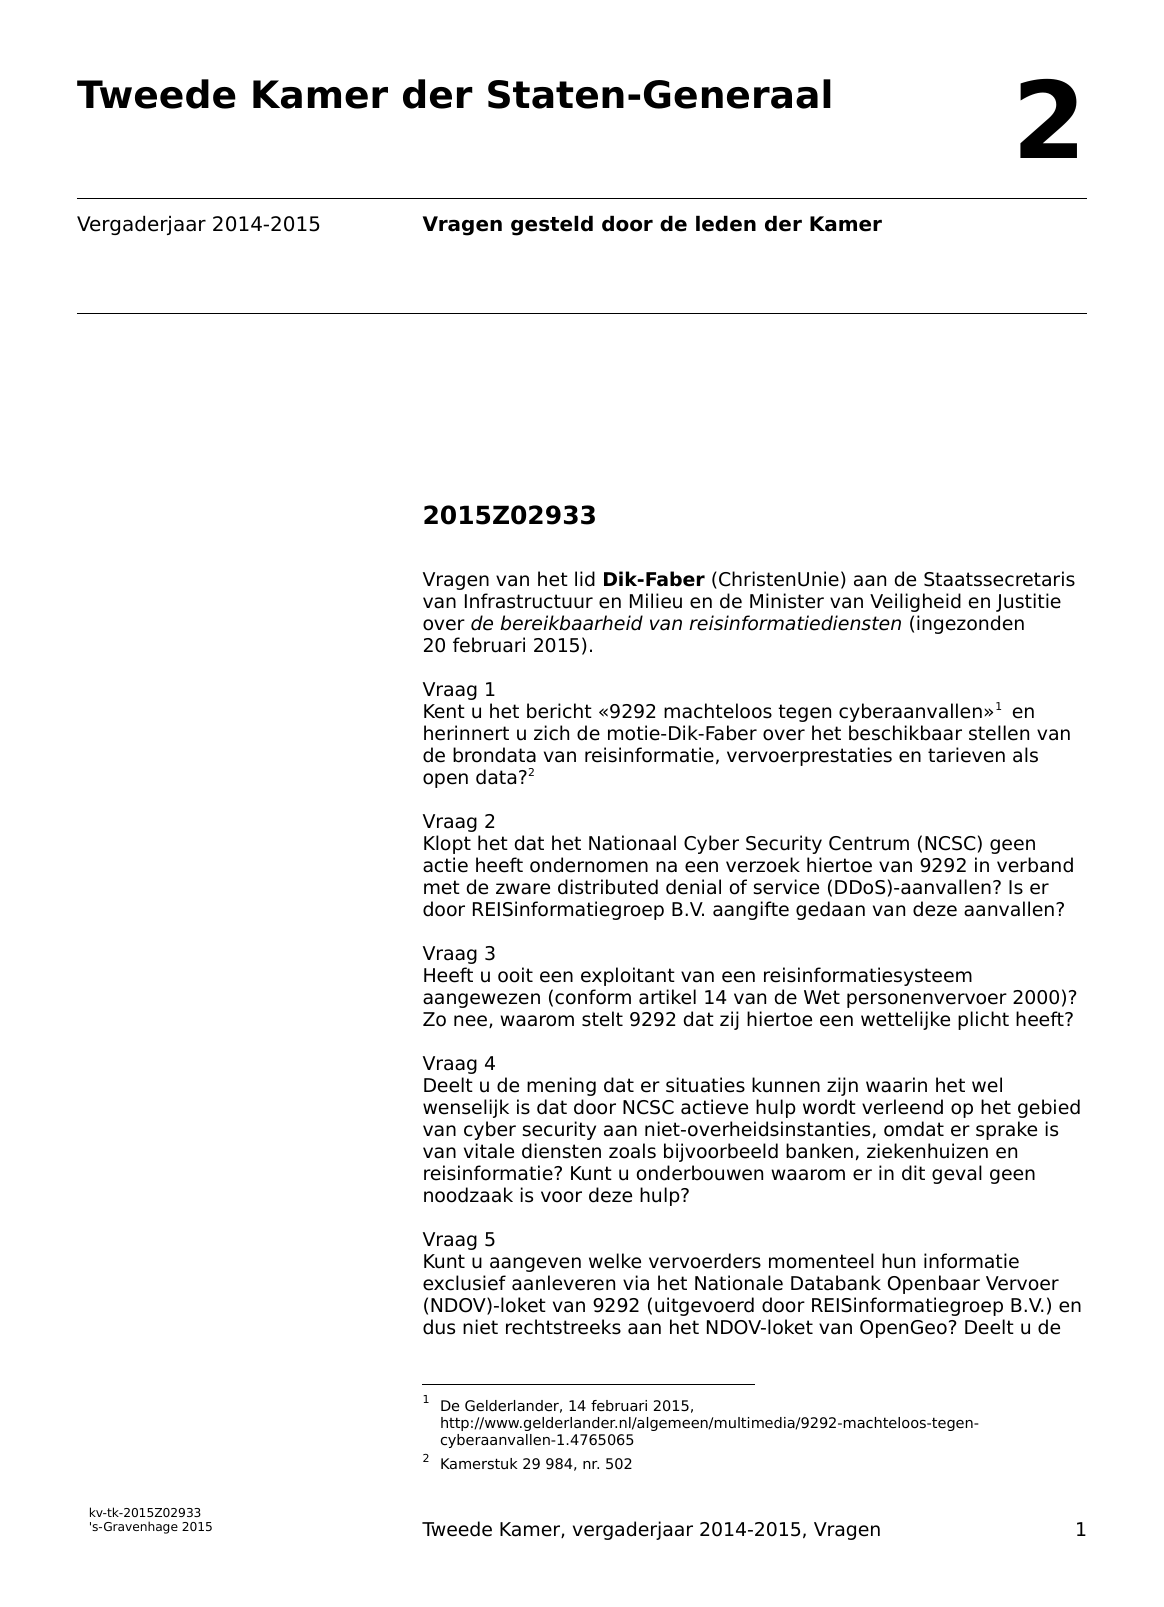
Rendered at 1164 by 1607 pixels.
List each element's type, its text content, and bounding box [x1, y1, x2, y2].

text Deelt u de mening dat er situaties kunnen zijn waarin het wel wenselijk is dat door NCSC actieve hulp wordt verleend op het gebied van cyber security aan niet-overheidsinstanties, omdat er sprake is van vitale diensten zoals bijvoorbeeld banken, ziekenhuizen en reisinformatie? Kunt u onderbouwen waarom er in dit geval geen noodzaak is voor deze hulp? [422, 1075, 1087, 1207]
text kv-tk-2015Z02933 [88, 1506, 323, 1520]
table_cell Vragen gesteld door de leden der Kamer [422, 199, 1087, 313]
text Heeft u ooit een exploitant van een reisinformatiesysteem aangewezen (conform artikel 14 van de Wet personenvervoer 2000)? Zo nee, waarom stelt 9292 dat zij hiertoe een wettelijke plicht heeft? [422, 965, 1087, 1031]
text Vraag 3 [422, 943, 1087, 965]
text Kunt u aangeven welke vervoerders momenteel hun informatie exclusief aanleveren via het Nationale Databank Openbaar Vervoer (NDOV)-loket van 9292 (uitgevoerd door REISinformatiegroep B.V.) en dus niet rechtstreeks aan het NDOV-loket van OpenGeo? Deelt u de [422, 1251, 1087, 1339]
text 's-Gravenhage 2015 [88, 1520, 323, 1534]
text Vraag 4 [422, 1053, 1087, 1075]
text Vraag 2 [422, 811, 1087, 833]
text Kamerstuk 29 984, nr. 502 [422, 1452, 1087, 1474]
text De Gelderlander, 14 februari 2015, http://www.gelderlander.nl/algemeen/multimedia/9292-machteloos-tegen-cyberaanvallen-1.4765065 [422, 1393, 1087, 1449]
table_header Tweede Kamer der Staten-Generaal [77, 59, 886, 198]
text Vragen van het lid Dik-Faber (ChristenUnie) aan de Staatssecretaris van Infrastructuur en Milieu en de Minister van Veiligheid en Justitie over de bereikbaarheid van reisinformatiediensten (ingezonden 20 februari 2015). [422, 569, 1087, 657]
text 2015Z02933 [422, 501, 1087, 531]
table_header 2 [886, 59, 1087, 198]
text Vraag 5 [422, 1229, 1087, 1251]
text Vraag 1 [422, 679, 1087, 701]
table_cell Vergaderjaar 2014-2015 [77, 199, 422, 313]
text Klopt het dat het Nationaal Cyber Security Centrum (NCSC) geen actie heeft ondernomen na een verzoek hiertoe van 9292 in verband met de zware distributed denial of service (DDoS)-aanvallen? Is er door REISinformatiegroep B.V. aangifte gedaan van deze aanvallen? [422, 833, 1087, 921]
text Kent u het bericht «9292 machteloos tegen cyberaanvallen» en herinnert u zich de motie-Dik-Faber over het beschikbaar stellen van de brondata van reisinformatie, vervoerprestaties en tarieven als open data? [422, 701, 1087, 789]
